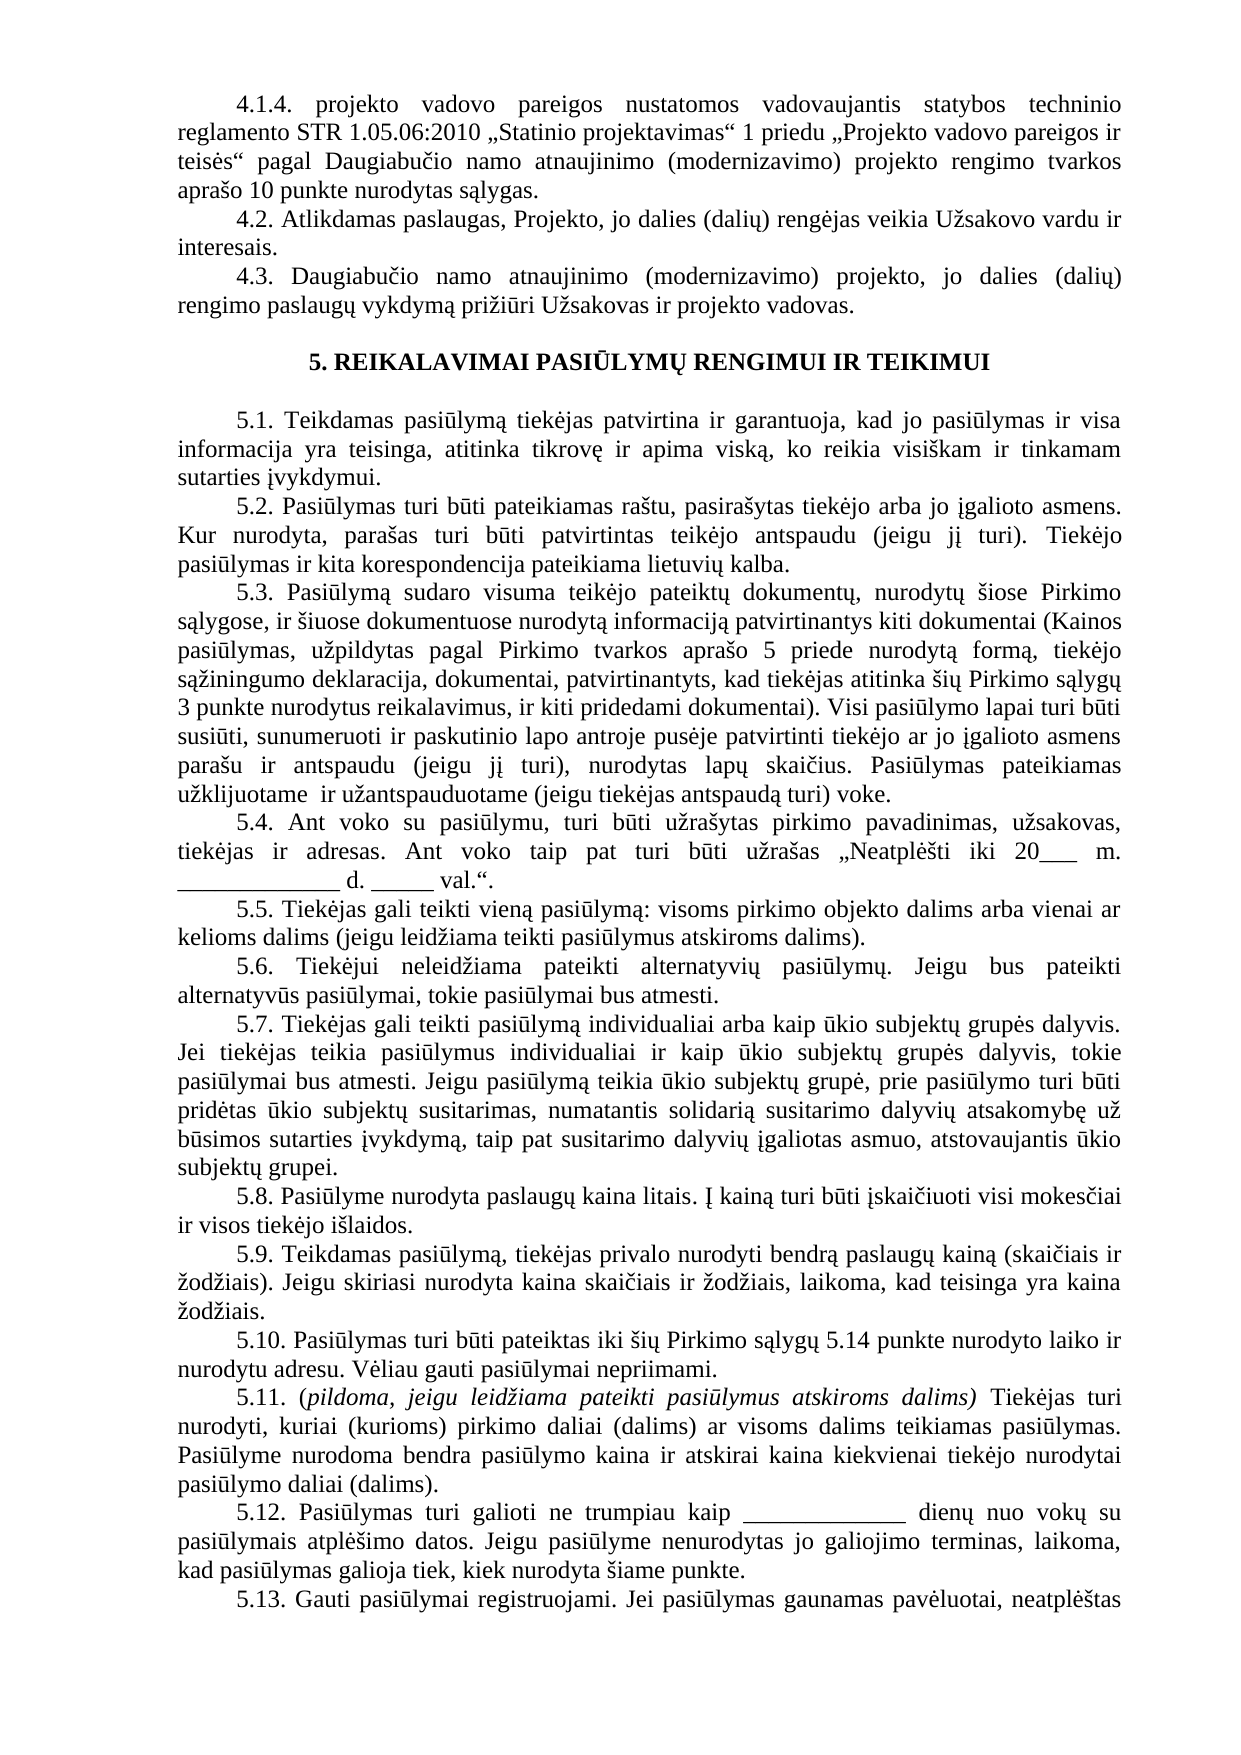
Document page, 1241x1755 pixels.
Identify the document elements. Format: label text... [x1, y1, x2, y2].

text 5.8. Pasiūlyme nurodyta paslaugų kaina litais. Į kainą turi būti įskaičiuoti visi mokesčiai ir visos tiekėjo išlaidos. [177, 1181, 1122, 1239]
text 5.13. Gauti pasiūlymai registruojami. Jei pasiūlymas gaunamas pavėluotai, neatplėštas [177, 1584, 1122, 1612]
text 5.4. Ant voko su pasiūlymu, turi būti užrašytas pirkimo pavadinimas, užsakovas, tiekėjas ir adresas. Ant voko taip pat turi būti užrašas „Neatplėšti iki 20___ m. _____________ d. _____ val.“. [177, 807, 1122, 894]
text 5.12. Pasiūlymas turi galioti ne trumpiau kaip _____________ dienų nuo vokų su pasiūlymais atplėšimo datos. Jeigu pasiūlyme nenurodytas jo galiojimo terminas, laikoma, kad pasiūlymas galioja tiek, kiek nurodyta šiame punkte. [177, 1497, 1122, 1584]
text 5.10. Pasiūlymas turi būti pateiktas iki šių Pirkimo sąlygų 5.14 punkte nurodyto laiko ir nurodytu adresu. Vėliau gauti pasiūlymai nepriimami. [177, 1325, 1122, 1382]
text 5.2. Pasiūlymas turi būti pateikiamas raštu, pasirašytas tiekėjo arba jo įgalioto asmens. Kur nurodyta, parašas turi būti patvirtintas teikėjo antspaudu (jeigu jį turi). Tiekėjo pasiūlymas ir kita korespondencija pateikiama lietuvių kalba. [177, 491, 1122, 577]
text 4.2. Atlikdamas paslaugas, Projekto, jo dalies (dalių) rengėjas veikia Užsakovo vardu ir interesais. [177, 204, 1122, 261]
text 5.11. (pildoma, jeigu leidžiama pateikti pasiūlymus atskiroms dalims) Tiekėjas turi nurodyti, kuriai (kurioms) pirkimo daliai (dalims) ar visoms dalims teikiamas pasiūlymas. Pasiūlyme nurodoma bendra pasiūlymo kaina ir atskirai kaina kiekvienai tiekėjo nurodytai pasiūlymo daliai (dalims). [177, 1382, 1122, 1497]
text 4.3. Daugiabučio namo atnaujinimo (modernizavimo) projekto, jo dalies (dalių) rengimo paslaugų vykdymą prižiūri Užsakovas ir projekto vadovas. [177, 261, 1122, 319]
text 4.1.4. projekto vadovo pareigos nustatomos vadovaujantis statybos techninio reglamento STR 1.05.06:2010 „Statinio projektavimas“ 1 priedu „Projekto vadovo pareigos ir teisės“ pagal Daugiabučio namo atnaujinimo (modernizavimo) projekto rengimo tvarkos aprašo 10 punkte nurodytas sąlygas. [177, 89, 1122, 204]
text 5.7. Tiekėjas gali teikti pasiūlymą individualiai arba kaip ūkio subjektų grupės dalyvis. Jei tiekėjas teikia pasiūlymus individualiai ir kaip ūkio subjektų grupės dalyvis, tokie pasiūlymai bus atmesti. Jeigu pasiūlymą teikia ūkio subjektų grupė, prie pasiūlymo turi būti pridėtas ūkio subjektų susitarimas, numatantis solidarią susitarimo dalyvių atsakomybę už būsimos sutarties įvykdymą, taip pat susitarimo dalyvių įgaliotas asmuo, atstovaujantis ūkio subjektų grupei. [177, 1009, 1122, 1181]
text 5.5. Tiekėjas gali teikti vieną pasiūlymą: visoms pirkimo objekto dalims arba vienai ar kelioms dalims (jeigu leidžiama teikti pasiūlymus atskiroms dalims). [177, 894, 1122, 951]
text 5.9. Teikdamas pasiūlymą, tiekėjas privalo nurodyti bendrą paslaugų kainą (skaičiais ir žodžiais). Jeigu skiriasi nurodyta kaina skaičiais ir žodžiais, laikoma, kad teisinga yra kaina žodžiais. [177, 1239, 1122, 1325]
text 5.3. Pasiūlymą sudaro visuma teikėjo pateiktų dokumentų, nurodytų šiose Pirkimo sąlygose, ir šiuose dokumentuose nurodytą informaciją patvirtinantys kiti dokumentai (Kainos pasiūlymas, užpildytas pagal Pirkimo tvarkos aprašo 5 priede nurodytą formą, tiekėjo sąžiningumo deklaracija, dokumentai, patvirtinantyts, kad tiekėjas atitinka šių Pirkimo sąlygų 3 punkte nurodytus reikalavimus, ir kiti pridedami dokumentai). Visi pasiūlymo lapai turi būti susiūti, sunumeruoti ir paskutinio lapo antroje pusėje patvirtinti tiekėjo ar jo įgalioto asmens parašu ir antspaudu (jeigu jį turi), nurodytas lapų skaičius. Pasiūlymas pateikiamas užklijuotame ir užantspauduotame (jeigu tiekėjas antspaudą turi) voke. [177, 577, 1122, 807]
text 5. REIKALAVIMAI PASIŪLYMŲ RENGIMUI IR TEIKIMUI [177, 347, 1122, 376]
text 5.6. Tiekėjui neleidžiama pateikti alternatyvių pasiūlymų. Jeigu bus pateikti alternatyvūs pasiūlymai, tokie pasiūlymai bus atmesti. [177, 951, 1122, 1009]
text 5.1. Teikdamas pasiūlymą tiekėjas patvirtina ir garantuoja, kad jo pasiūlymas ir visa informacija yra teisinga, atitinka tikrovę ir apima viską, ko reikia visiškam ir tinkamam sutarties įvykdymui. [177, 405, 1122, 491]
